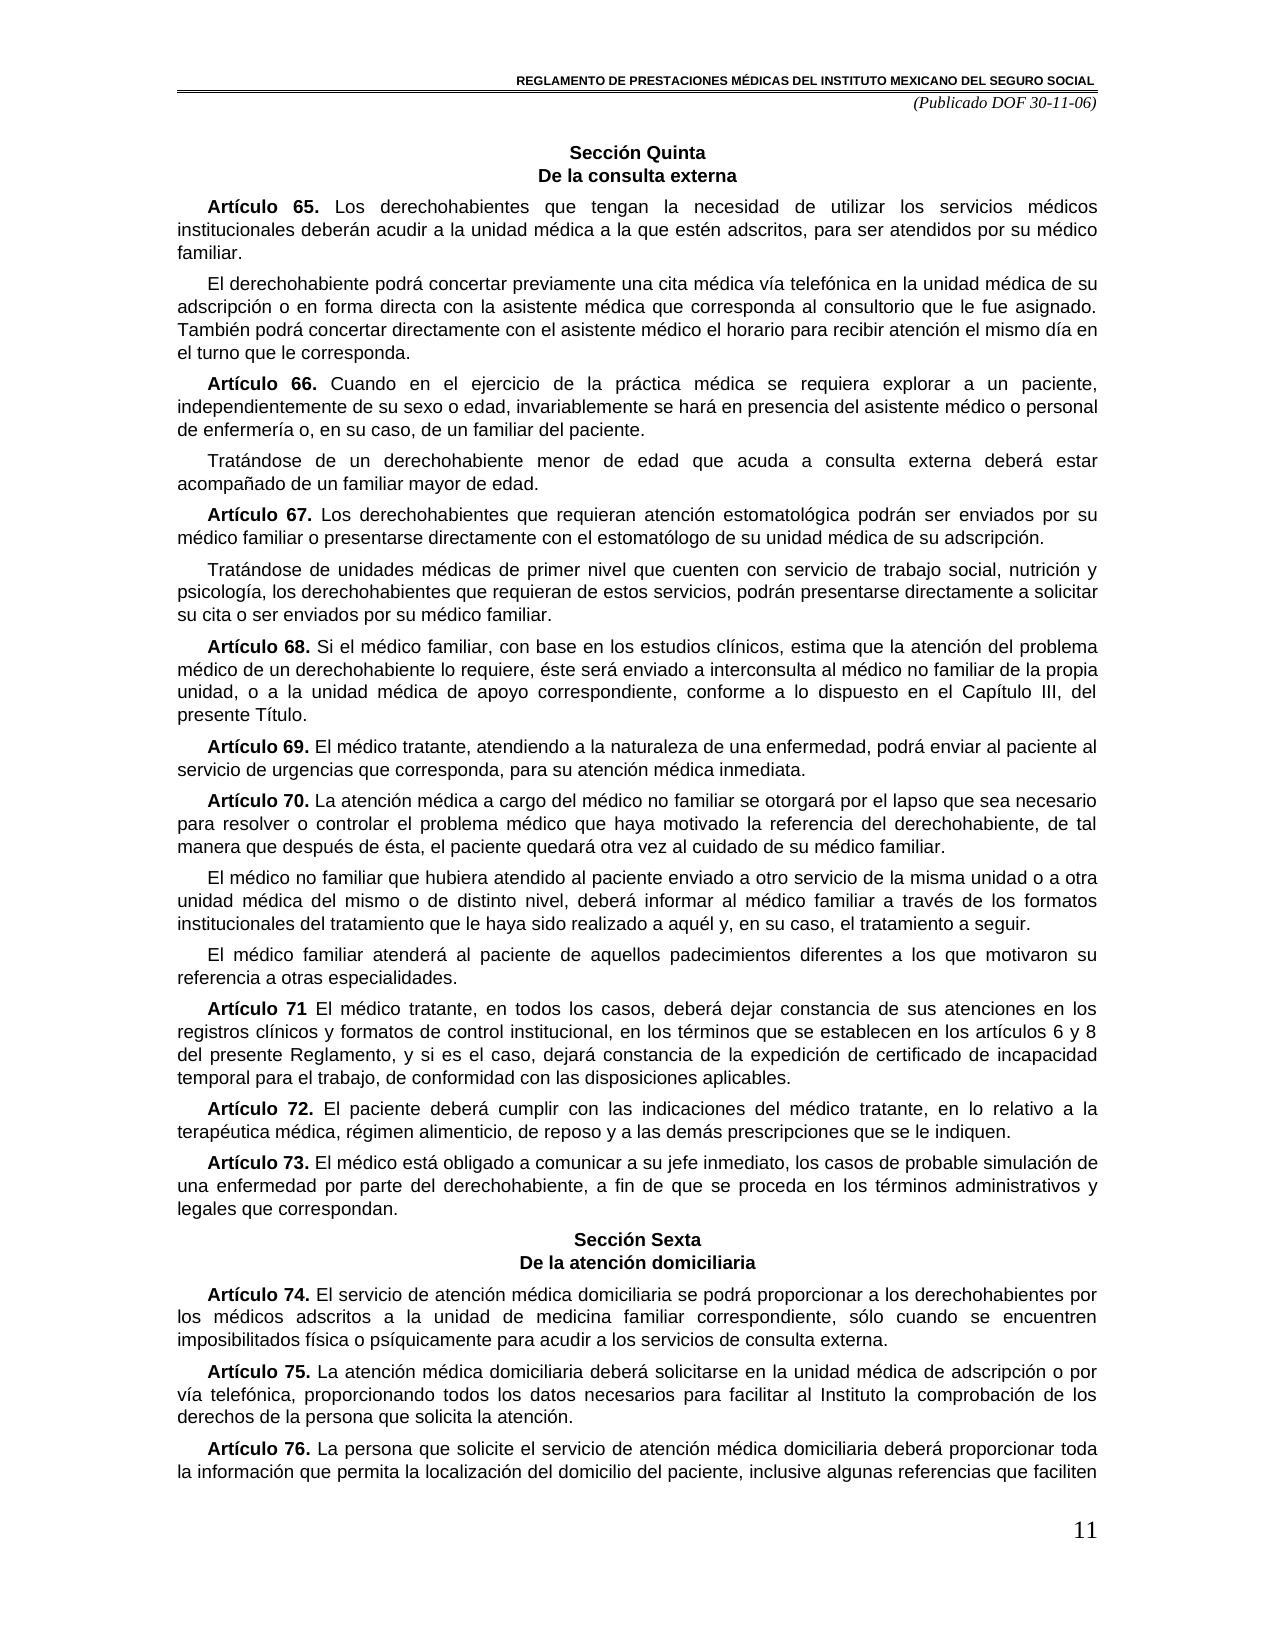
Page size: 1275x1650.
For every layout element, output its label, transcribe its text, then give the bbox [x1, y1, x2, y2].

text Tratándose de unidades médicas de primer nivel que cuenten con servicio de trabajo social, nutrición y psicología, los derechohabientes que requieran de estos servicios, podrán presentarse directamente a solicitar su cita o ser enviados por su médico familiar. [177, 558, 1098, 626]
text Artículo 70. La atención médica a cargo del médico no familiar se otorgará por el lapso que sea necesario para resolver o controlar el problema médico que haya motivado la referencia del derechohabiente, de tal manera que después de ésta, el paciente quedará otra vez al cuidado de su médico familiar. [177, 789, 1098, 858]
text El médico no familiar que hubiera atendido al paciente enviado a otro servicio de la misma unidad o a otra unidad médica del mismo o de distinto nivel, deberá informar al médico familiar a través de los formatos institucionales del tratamiento que le haya sido realizado a aquél y, en su caso, el tratamiento a seguir. [177, 866, 1098, 935]
text Artículo 65. Los derechohabientes que tengan la necesidad de utilizar los servicios médicos institucionales deberán acudir a la unidad médica a la que estén adscritos, para ser atendidos por su médico familiar. [177, 195, 1098, 264]
text El derechohabiente podrá concertar previamente una cita médica vía telefónica en la unidad médica de su adscripción o en forma directa con la asistente médica que corresponda al consultorio que le fue asignado. También podrá concertar directamente con el asistente médico el horario para recibir atención el mismo día en el turno que le corresponda. [177, 272, 1098, 364]
text Artículo 76. La persona que solicite el servicio de atención médica domiciliaria deberá proporcionar toda la información que permita la localización del domicilio del paciente, inclusive algunas referencias que faciliten [177, 1437, 1098, 1483]
text Tratándose de un derechohabiente menor de edad que acuda a consulta externa deberá estar acompañado de un familiar mayor de edad. [177, 449, 1098, 495]
text Artículo 69. El médico tratante, atendiendo a la naturaleza de una enfermedad, podrá enviar al paciente al servicio de urgencias que corresponda, para su atención médica inmediata. [177, 735, 1098, 781]
text El médico familiar atenderá al paciente de aquellos padecimientos diferentes a los que motivaron su referencia a otras especialidades. [177, 943, 1098, 989]
text Artículo 72. El paciente deberá cumplir con las indicaciones del médico tratante, en lo relativo a la terapéutica médica, régimen alimenticio, de reposo y a las demás prescripciones que se le indiquen. [177, 1097, 1098, 1143]
text Sección Quinta De la consulta externa [177, 141, 1098, 187]
text Artículo 68. Si el médico familiar, con base en los estudios clínicos, estima que la atención del problema médico de un derechohabiente lo requiere, éste será enviado a interconsulta al médico no familiar de la propia unidad, o a la unidad médica de apoyo correspondiente, conforme a lo dispuesto en el Capítulo III, del presente Título. [177, 635, 1098, 726]
text Artículo 71 El médico tratante, en todos los casos, deberá dejar constancia de sus atenciones en los registros clínicos y formatos de control institucional, en los términos que se establecen en los artículos 6 y 8 del presente Reglamento, y si es el caso, dejará constancia de la expedición de certificado de incapacidad temporal para el trabajo, de conformidad con las disposiciones aplicables. [177, 997, 1098, 1089]
text Artículo 75. La atención médica domiciliaria deberá solicitarse en la unidad médica de adscripción o por vía telefónica, proporcionando todos los datos necesarios para facilitar al Instituto la comprobación de los derechos de la persona que solicita la atención. [177, 1360, 1098, 1428]
text Sección Sexta De la atención domiciliaria [177, 1228, 1098, 1274]
text Artículo 74. El servicio de atención médica domiciliaria se podrá proporcionar a los derechohabientes por los médicos adscritos a la unidad de medicina familiar correspondiente, sólo cuando se encuentren imposibilitados física o psíquicamente para acudir a los servicios de consulta externa. [177, 1283, 1098, 1351]
text Artículo 73. El médico está obligado a comunicar a su jefe inmediato, los casos de probable simulación de una enfermedad por parte del derechohabiente, a fin de que se proceda en los términos administrativos y legales que correspondan. [177, 1151, 1098, 1220]
text Artículo 66. Cuando en el ejercicio de la práctica médica se requiera explorar a un paciente, independientemente de su sexo o edad, invariablemente se hará en presencia del asistente médico o personal de enfermería o, en su caso, de un familiar del paciente. [177, 372, 1098, 441]
text Artículo 67. Los derechohabientes que requieran atención estomatológica podrán ser enviados por su médico familiar o presentarse directamente con el estomatólogo de su unidad médica de su adscripción. [177, 503, 1098, 549]
